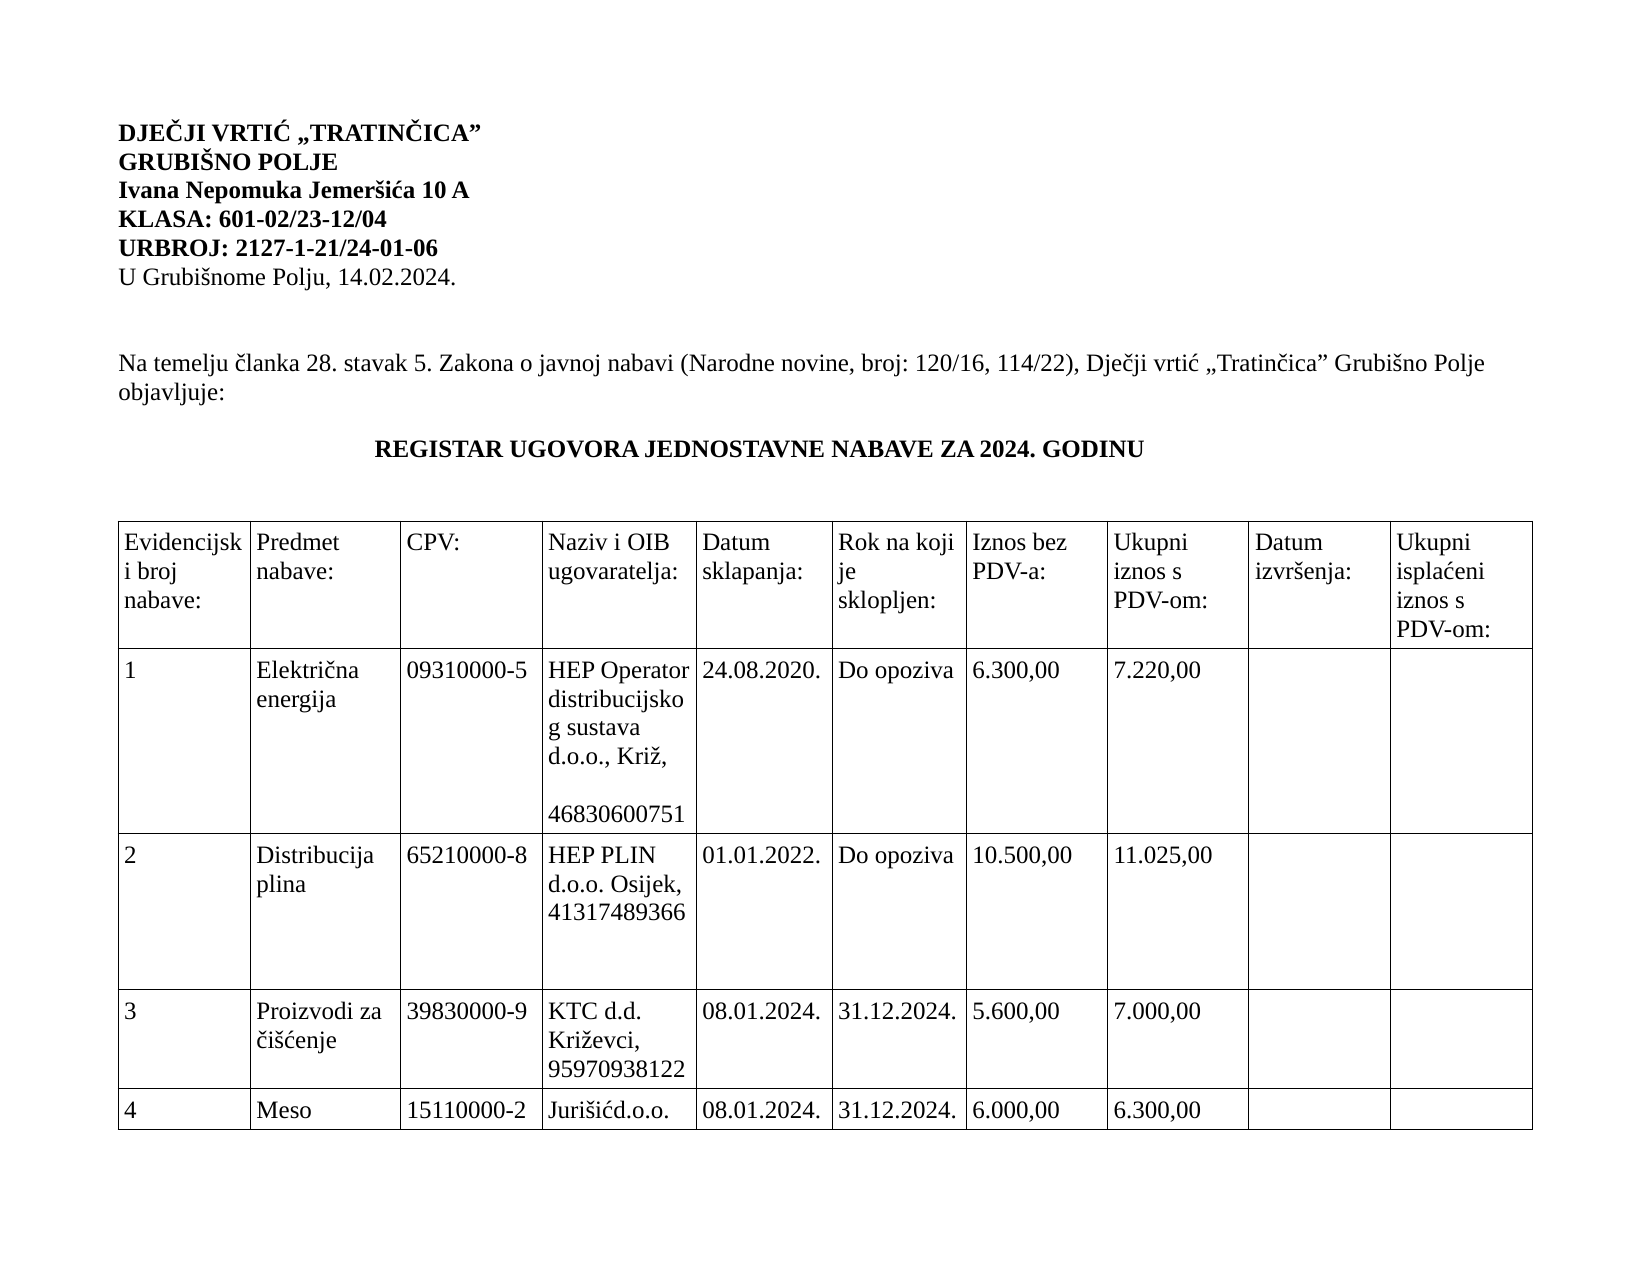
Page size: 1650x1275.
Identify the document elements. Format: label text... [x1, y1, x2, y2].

table_header Ukupni iznos s PDV-om: [1108, 522, 1248, 648]
table_header Rok na koji je sklopljen: [833, 522, 966, 648]
table_cell 01.01.2022. [697, 834, 832, 989]
table_cell 6.300,00 [967, 649, 1107, 833]
table_cell Proizvodi za čišćenje [251, 990, 400, 1088]
table_header Ukupni isplaćeni iznos s PDV-om: [1391, 522, 1532, 648]
text Ivana Nepomuka Jemeršića 10 A [118, 176, 1532, 204]
table_cell [1249, 649, 1390, 833]
table_cell 65210000-8 [401, 834, 542, 989]
text DJEČJI VRTIĆ „TRATINČICA” [118, 118, 1532, 147]
table_cell Jurišićd.o.o. [543, 1089, 696, 1129]
table_header Iznos bez PDV-a: [967, 522, 1107, 648]
table_cell 6.000,00 [967, 1089, 1107, 1129]
table_cell [1391, 649, 1532, 833]
table_cell 31.12.2024. [833, 1089, 966, 1129]
table_header Predmet nabave: [251, 522, 400, 648]
table_cell 3 [119, 990, 250, 1088]
table_cell 09310000-5 [401, 649, 542, 833]
table_cell [1391, 990, 1532, 1088]
text GRUBIŠNO POLJE [118, 147, 1532, 176]
table_cell 15110000-2 [401, 1089, 542, 1129]
table_cell [1249, 834, 1390, 989]
table_cell 24.08.2020. [697, 649, 832, 833]
table_cell 11.025,00 [1108, 834, 1248, 989]
table_cell HEP Operator distribucijskog sustava d.o.o., Križ, 46830600751 [543, 649, 696, 833]
table_cell 4 [119, 1089, 250, 1129]
text KLASA: 601-02/23-12/04 [118, 204, 1532, 233]
table_cell Do opoziva [833, 834, 966, 989]
table_cell HEP PLIN d.o.o. Osijek, 41317489366 [543, 834, 696, 989]
table_cell 6.300,00 [1108, 1089, 1248, 1129]
table_cell [1391, 834, 1532, 989]
table_cell 39830000-9 [401, 990, 542, 1088]
table_cell 7.000,00 [1108, 990, 1248, 1088]
table_cell [1391, 1089, 1532, 1129]
table_cell Do opoziva [833, 649, 966, 833]
table_cell 7.220,00 [1108, 649, 1248, 833]
table_cell [1249, 990, 1390, 1088]
table_cell KTC d.d. Križevci, 95970938122 [543, 990, 696, 1088]
table_cell 10.500,00 [967, 834, 1107, 989]
table_cell Električna energija [251, 649, 400, 833]
table_header Datum sklapanja: [697, 522, 832, 648]
text Na temelju članka 28. stavak 5. Zakona o javnoj nabavi (Narodne novine, broj: 120/16, 114/22), Dječji vrtić „Tratinčica” Grubišno Polje objavljuje: [118, 348, 1532, 406]
table_cell 5.600,00 [967, 990, 1107, 1088]
table_cell 1 [119, 649, 250, 833]
table_header Evidencijski broj nabave: [119, 522, 250, 648]
text URBROJ: 2127-1-21/24-01-06 [118, 233, 1532, 262]
table_cell [1249, 1089, 1390, 1129]
text REGISTAR UGOVORA JEDNOSTAVNE NABAVE ZA 2024. GODINU [118, 434, 1532, 463]
table_header CPV: [401, 522, 542, 648]
text U Grubišnome Polju, 14.02.2024. [118, 262, 1532, 291]
table_header Naziv i OIB ugovaratelja: [543, 522, 696, 648]
table_cell 31.12.2024. [833, 990, 966, 1088]
table_cell Distribucija plina [251, 834, 400, 989]
table_cell 08.01.2024. [697, 1089, 832, 1129]
table_cell 2 [119, 834, 250, 989]
table_cell Meso [251, 1089, 400, 1129]
table_cell 08.01.2024. [697, 990, 832, 1088]
table_header Datum izvršenja: [1249, 522, 1390, 648]
